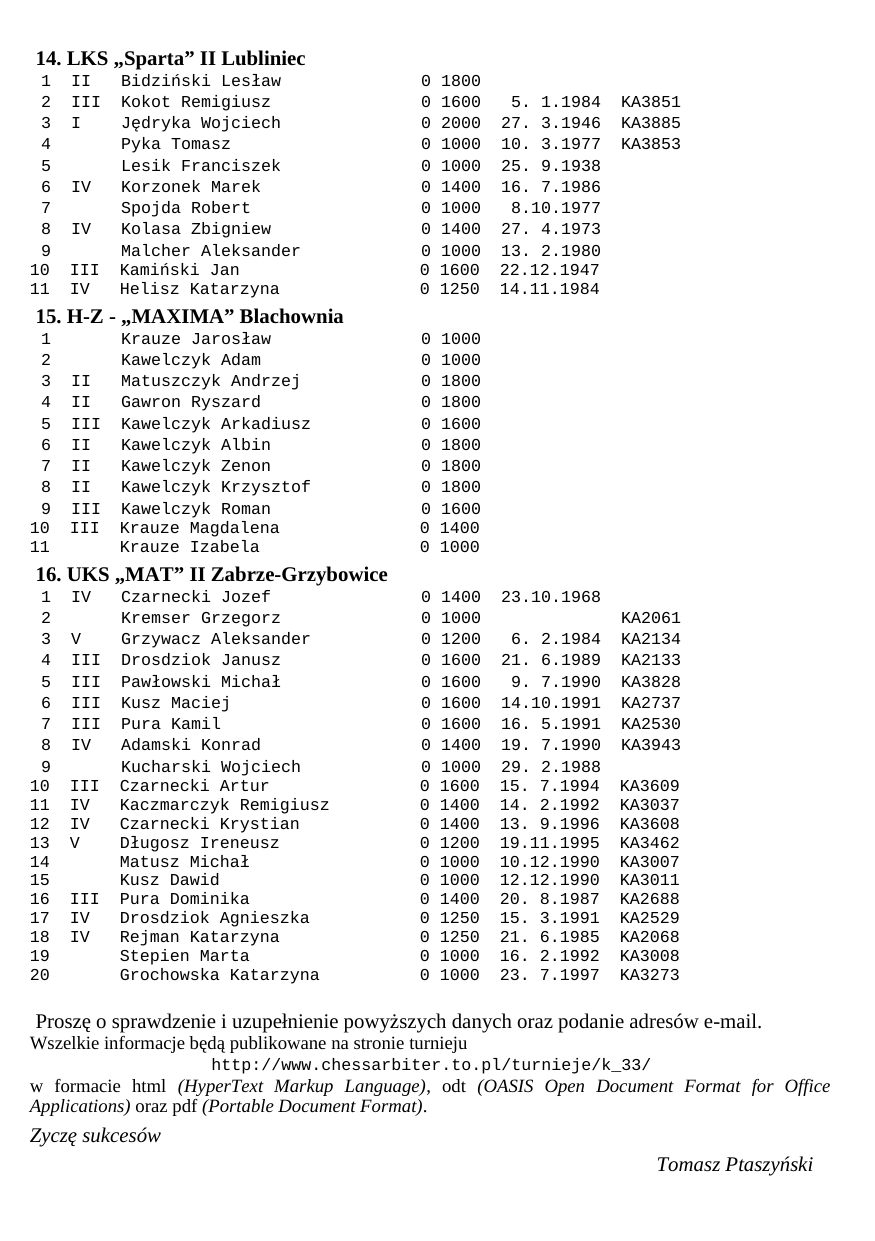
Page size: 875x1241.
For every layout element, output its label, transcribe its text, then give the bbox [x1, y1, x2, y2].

text Tomasz Ptaszyński [29, 1153, 815, 1176]
text 1 IV Czarnecki Jozef 0 1400 23.10.1968 [29, 586, 833, 608]
text 9 III Kawelczyk Roman 0 1600 [29, 498, 833, 520]
text 12 IV Czarnecki Krystian 0 1400 13. 9.1996 KA3608 [29, 815, 833, 834]
text 8 IV Adamski Konrad 0 1400 19. 7.1990 KA3943 [29, 735, 833, 756]
text 4 Pyka Tomasz 0 1000 10. 3.1977 KA3853 [29, 134, 833, 155]
text 2 III Kokot Remigiusz 0 1600 5. 1.1984 KA3851 [29, 92, 833, 113]
text 2 Kawelczyk Adam 0 1000 [29, 350, 833, 371]
text http://www.chessarbiter.to.pl/turnieje/k_33/ [29, 1057, 833, 1076]
text 11 IV Helisz Katarzyna 0 1250 14.11.1984 [29, 281, 833, 299]
text 6 III Kusz Maciej 0 1600 14.10.1991 KA2737 [29, 693, 833, 714]
text 11 IV Kaczmarczyk Remigiusz 0 1400 14. 2.1992 KA3037 [29, 797, 833, 815]
text Proszę o sprawdzenie i uzupełnienie powyższych danych oraz podanie adresów e-mail. [35, 1010, 833, 1033]
text 15. H-Z - „MAXIMA” Blachownia [35, 305, 833, 328]
text 18 IV Rejman Katarzyna 0 1250 21. 6.1985 KA2068 [29, 928, 833, 947]
text 7 III Pura Kamil 0 1600 16. 5.1991 KA2530 [29, 714, 833, 735]
text 2 Kremser Grzegorz 0 1000 KA2061 [29, 608, 833, 629]
text 7 II Kawelczyk Zenon 0 1800 [29, 456, 833, 477]
text 9 Kucharski Wojciech 0 1000 29. 2.1988 [29, 756, 833, 778]
text 16 III Pura Dominika 0 1400 20. 8.1987 KA2688 [29, 891, 833, 910]
text 5 Lesik Franciszek 0 1000 25. 9.1938 [29, 155, 833, 177]
text 4 II Gawron Ryszard 0 1800 [29, 392, 833, 413]
text 3 I Jędryka Wojciech 0 2000 27. 3.1946 KA3885 [29, 113, 833, 134]
text 1 II Bidziński Lesław 0 1800 [29, 70, 833, 92]
text 8 II Kawelczyk Krzysztof 0 1800 [29, 477, 833, 498]
text 14. LKS „Sparta” II Lubliniec [35, 47, 833, 70]
text 20 Grochowska Katarzyna 0 1000 23. 7.1997 KA3273 [29, 966, 833, 985]
text 3 II Matuszczyk Andrzej 0 1800 [29, 371, 833, 392]
text 16. UKS „MAT” II Zabrze-Grzybowice [35, 563, 833, 586]
text 6 IV Korzonek Marek 0 1400 16. 7.1986 [29, 177, 833, 198]
text w formacie html (HyperText Markup Language), odt (OASIS Open Document Format for Office Applications) oraz pdf (Portable Document Format). [29, 1076, 833, 1117]
text 7 Spojda Robert 0 1000 8.10.1977 [29, 198, 833, 219]
text 5 III Kawelczyk Arkadiusz 0 1600 [29, 413, 833, 435]
text 14 Matusz Michał 0 1000 10.12.1990 KA3007 [29, 853, 833, 872]
text 13 V Długosz Ireneusz 0 1200 19.11.1995 KA3462 [29, 834, 833, 853]
text 10 III Czarnecki Artur 0 1600 15. 7.1994 KA3609 [29, 778, 833, 797]
text 1 Krauze Jarosław 0 1000 [29, 328, 833, 350]
text 4 III Drosdziok Janusz 0 1600 21. 6.1989 KA2133 [29, 650, 833, 671]
text 11 Krauze Izabela 0 1000 [29, 538, 833, 557]
text 6 II Kawelczyk Albin 0 1800 [29, 435, 833, 456]
text 19 Stepien Marta 0 1000 16. 2.1992 KA3008 [29, 947, 833, 966]
text 3 V Grzywacz Aleksander 0 1200 6. 2.1984 KA2134 [29, 629, 833, 650]
text 15 Kusz Dawid 0 1000 12.12.1990 KA3011 [29, 872, 833, 891]
text 9 Malcher Aleksander 0 1000 13. 2.1980 [29, 240, 833, 262]
text 5 III Pawłowski Michał 0 1600 9. 7.1990 KA3828 [29, 671, 833, 693]
text Wszelkie informacje będą publikowane na stronie turnieju [29, 1033, 833, 1054]
text Zyczę sukcesów [29, 1123, 833, 1147]
text 10 III Krauze Magdalena 0 1400 [29, 520, 833, 538]
text 17 IV Drosdziok Agnieszka 0 1250 15. 3.1991 KA2529 [29, 910, 833, 928]
text 10 III Kamiński Jan 0 1600 22.12.1947 [29, 262, 833, 281]
text 8 IV Kolasa Zbigniew 0 1400 27. 4.1973 [29, 219, 833, 240]
